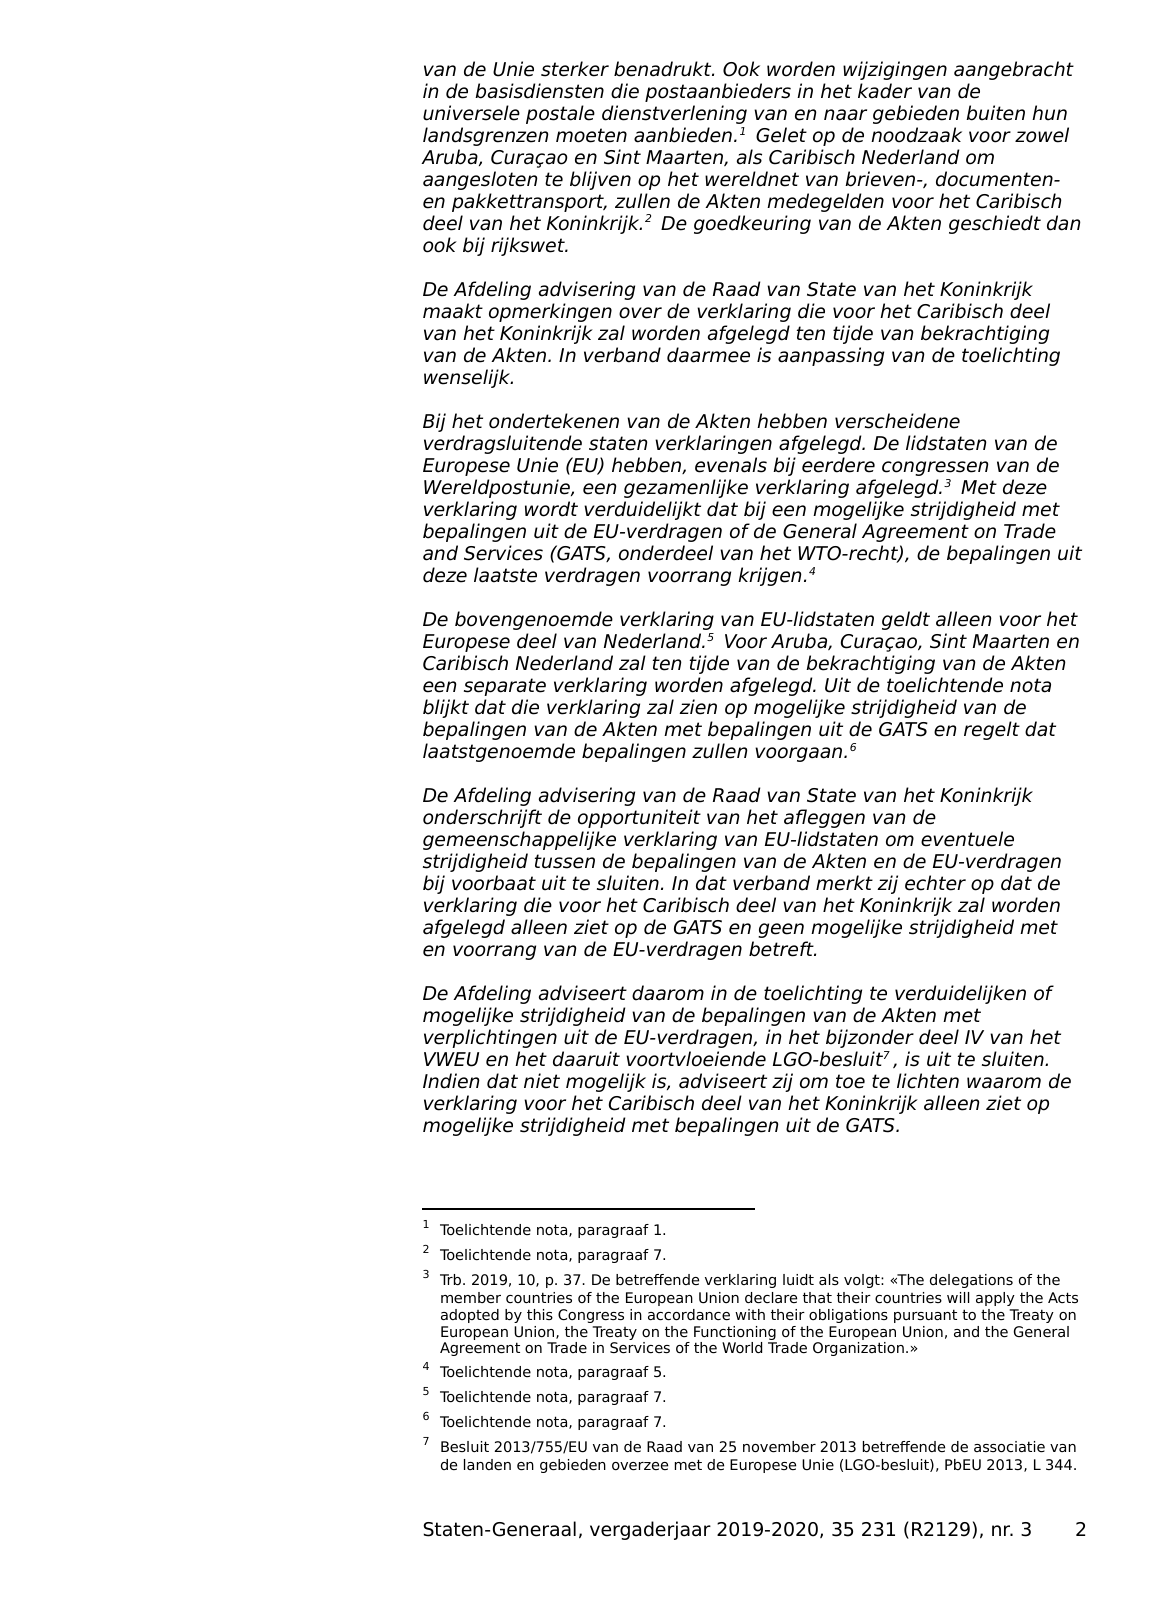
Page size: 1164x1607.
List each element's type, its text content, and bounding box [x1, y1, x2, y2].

text Toelichtende nota, paragraaf 7. [422, 1385, 1087, 1407]
text Toelichtende nota, paragraaf 1. [422, 1218, 1087, 1240]
text Bij het ondertekenen van de Akten hebben verscheidene verdragsluitende staten verklaringen afgelegd. De lidstaten van de Europese Unie (EU) hebben, evenals bij eerdere congressen van de Wereldpostunie, een gezamenlijke verklaring afgelegd. Met deze verklaring wordt verduidelijkt dat bij een mogelijke strijdigheid met bepalingen uit de EU-verdragen of de General Agreement on Trade and Services (GATS, onderdeel van het WTO-recht), de bepalingen uit deze laatste verdragen voorrang krijgen. [422, 411, 1087, 587]
text De Afdeling advisering van de Raad van State van het Koninkrijk maakt opmerkingen over de verklaring die voor het Caribisch deel van het Koninkrijk zal worden afgelegd ten tijde van bekrachtiging van de Akten. In verband daarmee is aanpassing van de toelichting wenselijk. [422, 279, 1087, 389]
text De Afdeling advisering van de Raad van State van het Koninkrijk onderschrijft de opportuniteit van het afleggen van de gemeenschappelijke verklaring van EU-lidstaten om eventuele strijdigheid tussen de bepalingen van de Akten en de EU-verdragen bij voorbaat uit te sluiten. In dat verband merkt zij echter op dat de verklaring die voor het Caribisch deel van het Koninkrijk zal worden afgelegd alleen ziet op de GATS en geen mogelijke strijdigheid met en voorrang van de EU-verdragen betreft. [422, 785, 1087, 961]
text Trb. 2019, 10, p. 37. De betreffende verklaring luidt als volgt: «The delegations of the member countries of the European Union declare that their countries will apply the Acts adopted by this Congress in accordance with their obligations pursuant to the Treaty on European Union, the Treaty on the Functioning of the European Union, and the General Agreement on Trade in Services of the World Trade Organization.» [422, 1268, 1087, 1357]
text Toelichtende nota, paragraaf 5. [422, 1360, 1087, 1382]
text De Afdeling adviseert daarom in de toelichting te verduidelijken of mogelijke strijdigheid van de bepalingen van de Akten met verplichtingen uit de EU-verdragen, in het bijzonder deel IV van het VWEU en het daaruit voortvloeiende LGO-besluit, is uit te sluiten. Indien dat niet mogelijk is, adviseert zij om toe te lichten waarom de verklaring voor het Caribisch deel van het Koninkrijk alleen ziet op mogelijke strijdigheid met bepalingen uit de GATS. [422, 983, 1087, 1137]
text Besluit 2013/755/EU van de Raad van 25 november 2013 betreffende de associatie van de landen en gebieden overzee met de Europese Unie (LGO-besluit), PbEU 2013, L 344. [422, 1435, 1087, 1474]
text Toelichtende nota, paragraaf 7. [422, 1243, 1087, 1265]
text van de Unie sterker benadrukt. Ook worden wijzigingen aangebracht in de basisdiensten die postaanbieders in het kader van de universele postale dienstverlening van en naar gebieden buiten hun landsgrenzen moeten aanbieden. Gelet op de noodzaak voor zowel Aruba, Curaçao en Sint Maarten, als Caribisch Nederland om aangesloten te blijven op het wereldnet van brieven-, documenten- en pakkettransport, zullen de Akten medegelden voor het Caribisch deel van het Koninkrijk. De goedkeuring van de Akten geschiedt dan ook bij rijkswet. [422, 59, 1087, 257]
text Toelichtende nota, paragraaf 7. [422, 1410, 1087, 1432]
text De bovengenoemde verklaring van EU-lidstaten geldt alleen voor het Europese deel van Nederland. Voor Aruba, Curaçao, Sint Maarten en Caribisch Nederland zal ten tijde van de bekrachtiging van de Akten een separate verklaring worden afgelegd. Uit de toelichtende nota blijkt dat die verklaring zal zien op mogelijke strijdigheid van de bepalingen van de Akten met bepalingen uit de GATS en regelt dat laatstgenoemde bepalingen zullen voorgaan. [422, 609, 1087, 763]
